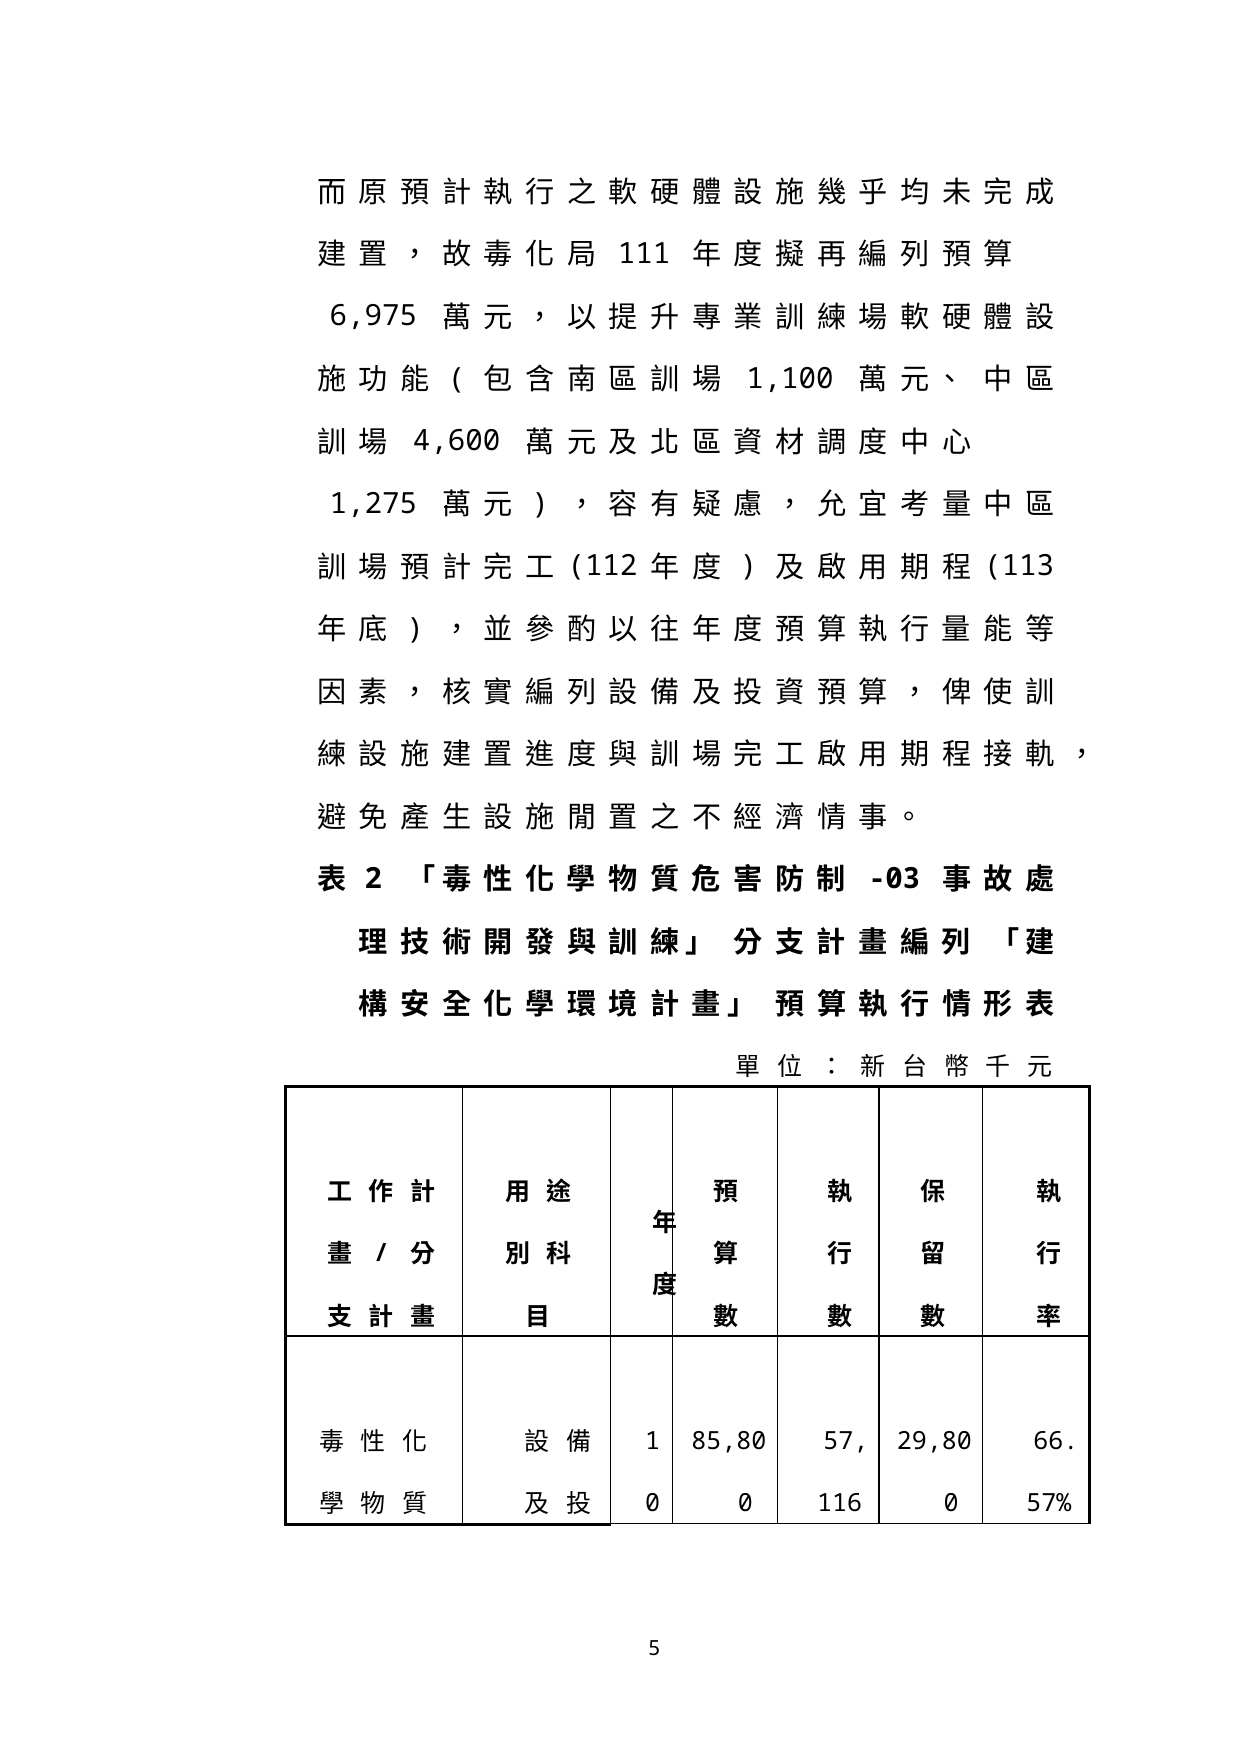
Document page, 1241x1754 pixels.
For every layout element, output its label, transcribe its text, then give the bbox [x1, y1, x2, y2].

table_header 年度 [611, 1088, 672, 1335]
text 單位：新台幣千元 [274, 1023, 1061, 1085]
table_header 預算數 [673, 1088, 777, 1335]
text 表2「毒性化學物質危害防制-03事故處理技術開發與訓練」分支計畫編列「建構安全化學環境計畫」預算執行情形表 [274, 835, 1061, 1023]
table_cell 85,800 [673, 1337, 777, 1523]
table_cell 設備及投 [463, 1337, 610, 1523]
table_cell 10 [611, 1337, 672, 1523]
table_header 用途別科目 [463, 1088, 610, 1335]
table_header 工作計畫/分支計畫 [287, 1088, 462, 1335]
text 由於距110年度預算屆期僅剩4個月，而原預計執行之軟硬體設施幾乎均未完成建置，故毒化局111年度擬再編列預算6,975萬元，以提升專業訓練場軟硬體設施功能(包含南區訓場1,100萬元、中區訓場4,600萬元及北區資材調度中心1,275萬元)，容有疑慮，允宜考量中區訓場預計完工(112年度)及啟用期程(113年底)，並參酌以往年度預算執行量能等因素，核實編列設備及投資預算，俾使訓練設施建置進度與訓場完工啟用期程接軌，避免產生設施閒置之不經濟情事。 [274, 148, 1061, 835]
table_cell 毒性化學物質 [287, 1337, 462, 1523]
table_header 執行數 [778, 1088, 878, 1335]
table_cell 57,116 [778, 1337, 878, 1523]
table_header 執行率 [983, 1088, 1088, 1335]
table_cell 66.57% [983, 1337, 1088, 1523]
table_cell 29,800 [880, 1337, 982, 1523]
table_header 保留數 [880, 1088, 982, 1335]
